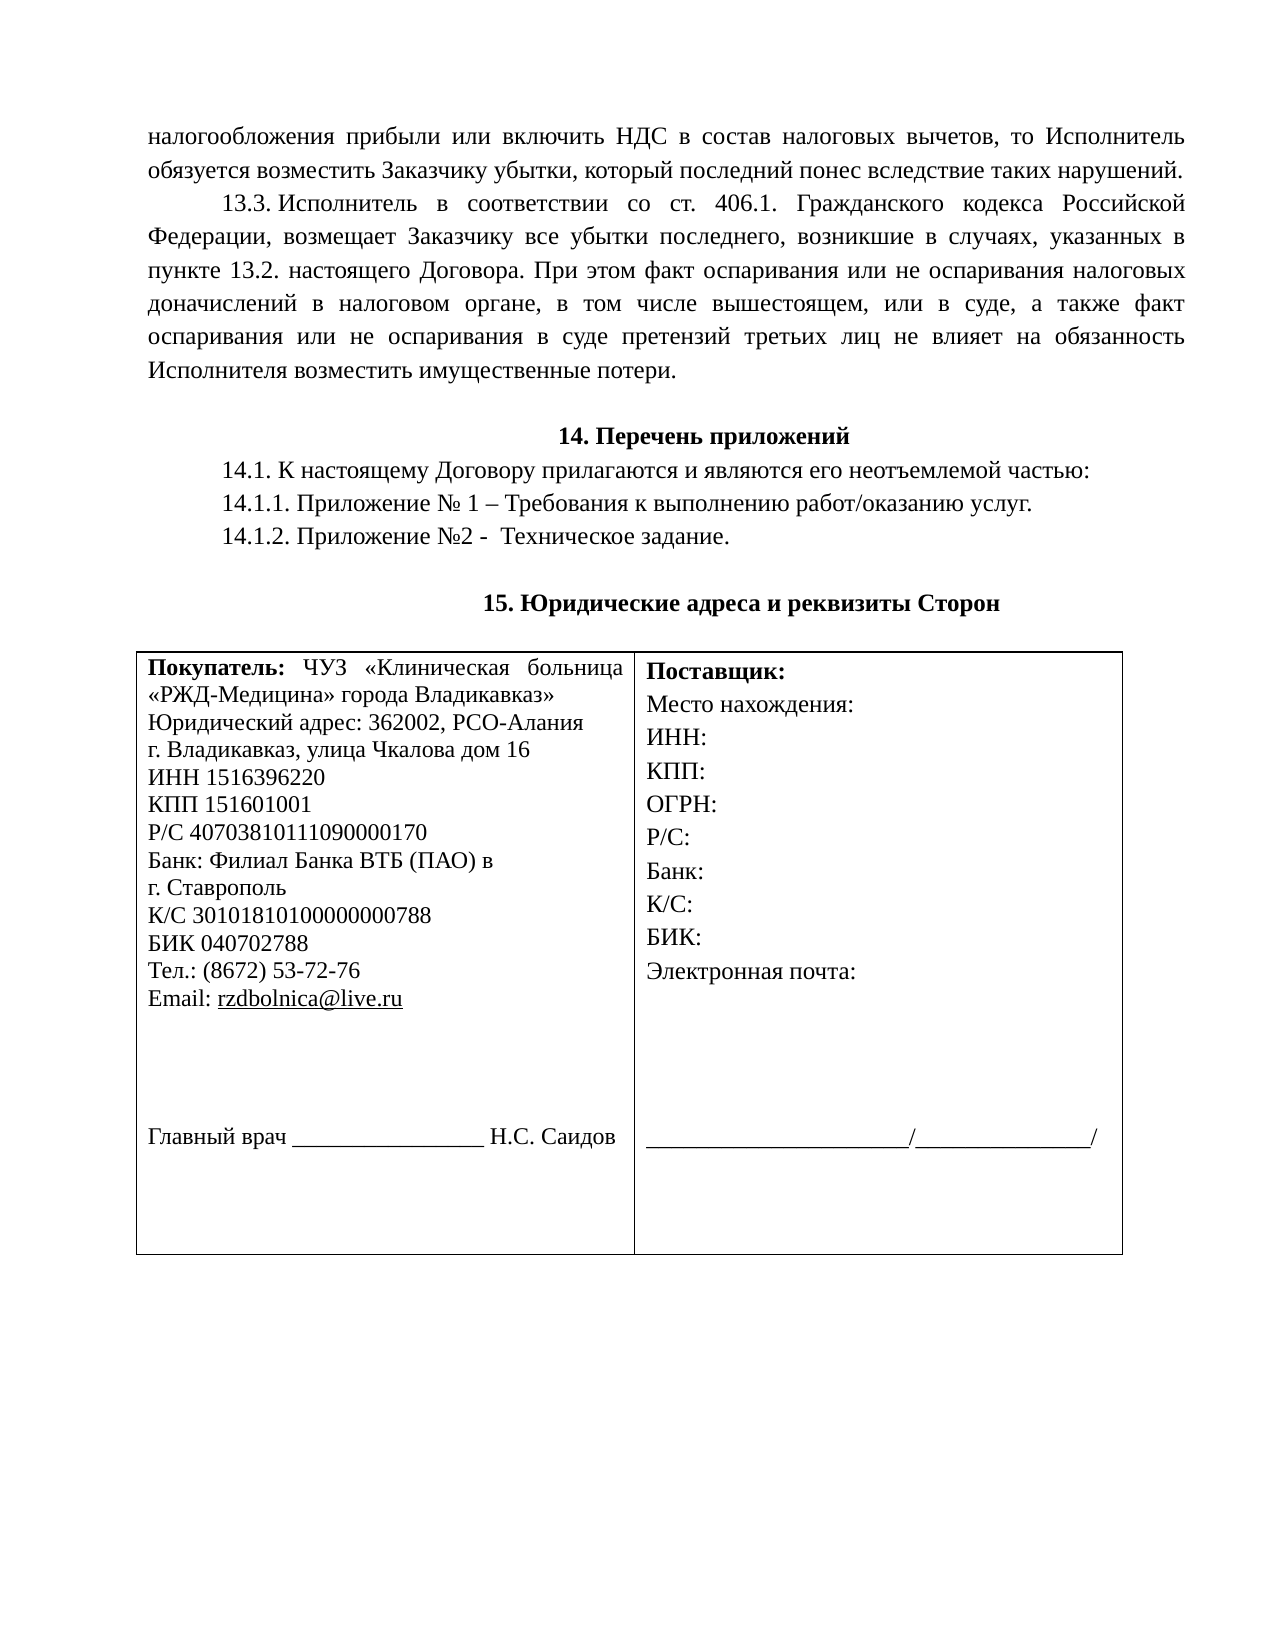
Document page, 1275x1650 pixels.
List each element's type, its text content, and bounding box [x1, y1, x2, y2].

text 14.1.1. Приложение № 1 – Требования к выполнению работ/оказанию услуг. [148, 485, 1186, 518]
table_header Поставщик: Место нахождения: ИНН: КПП: ОГРН: Р/С: Банк: К/С: БИК: Электронная почта: _____________________/______________/ [635, 653, 1122, 1253]
table_header Покупатель: ЧУЗ «Клиническая больница «РЖД-Медицина» города Владикавказ» Юридический адрес: 362002, РСО-Алания г. Владикавказ, улица Чкалова дом 16 ИНН 1516396220 КПП 151601001 Р/С 40703810111090000170 Банк: Филиал Банка ВТБ (ПАО) в г. Ставрополь К/С 30101810100000000788 БИК 040702788 Тел.: (8672) 53-72-76 Еmail: rzdbolnica@live.ru Главный врач ________________ Н.С. Саидов [137, 653, 634, 1253]
subtitle 15. Юридические адреса и реквизиты Сторон [223, 585, 1186, 618]
text 14.1.2. Приложение №2 - Техническое задание. [148, 518, 1186, 551]
subtitle 14. Перечень приложений [148, 418, 1186, 451]
text 14.1. К настоящему Договору прилагаются и являются его неотъемлемой частью: [148, 451, 1186, 485]
text налогообложения прибыли или включить НДС в состав налоговых вычетов, то Исполнитель обязуется возместить Заказчику убытки, который последний понес вследствие таких нарушений. [148, 118, 1186, 185]
text 13.3. Исполнитель в соответствии со ст. 406.1. Гражданского кодекса Российской Федерации, возмещает Заказчику все убытки последнего, возникшие в случаях, указанных в пункте 13.2. настоящего Договора. При этом факт оспаривания или не оспаривания налоговых доначислений в налоговом органе, в том числе вышестоящем, или в суде, а также факт оспаривания или не оспаривания в суде претензий третьих лиц не влияет на обязанность Исполнителя возместить имущественные потери. [148, 185, 1186, 385]
